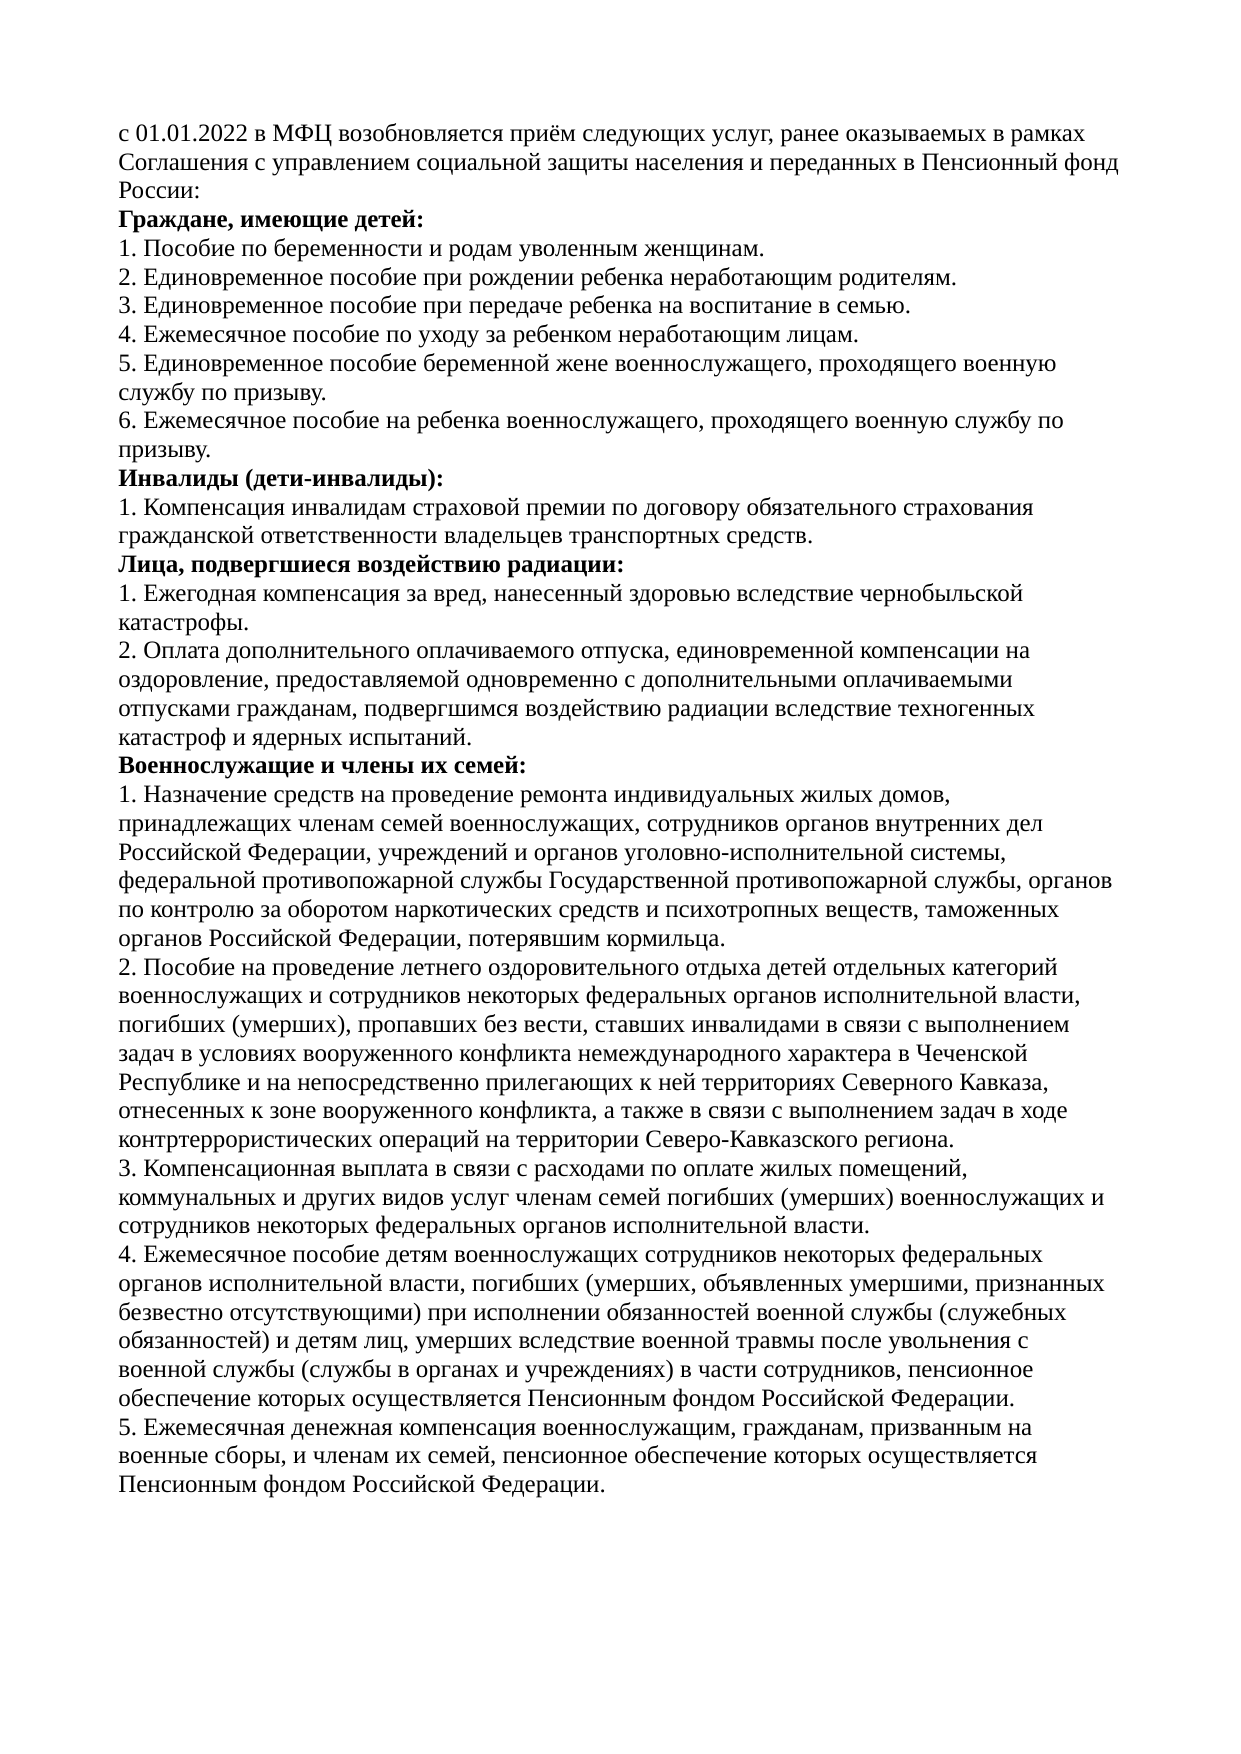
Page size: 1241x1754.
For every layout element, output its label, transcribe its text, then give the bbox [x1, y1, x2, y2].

text Лица, подвергшиеся воздействию радиации: [118, 549, 1122, 578]
text 1. Компенсация инвалидам страховой премии по договору обязательного страхования гражданской ответственности владельцев транспортных средств. [118, 492, 1122, 549]
text 1. Пособие по беременности и родам уволенным женщинам. [118, 233, 1122, 262]
text 3. Единовременное пособие при передаче ребенка на воспитание в семью. [118, 291, 1122, 319]
text 1. Назначение средств на проведение ремонта индивидуальных жилых домов, принадлежащих членам семей военнослужащих, сотрудников органов внутренних дел Российской Федерации, учреждений и органов уголовно-исполнительной системы, федеральной противопожарной службы Государственной противопожарной службы, органов по контролю за оборотом наркотических средств и психотропных веществ, таможенных органов Российской Федерации, потерявшим кормильца. [118, 779, 1122, 952]
text 5. Ежемесячная денежная компенсация военнослужащим, гражданам, призванным на военные сборы, и членам их семей, пенсионное обеспечение которых осуществляется Пенсионным фондом Российской Федерации. [118, 1412, 1122, 1498]
text 2. Оплата дополнительного оплачиваемого отпуска, единовременной компенсации на оздоровление, предоставляемой одновременно с дополнительными оплачиваемыми отпусками гражданам, подвергшимся воздействию радиации вследствие техногенных катастроф и ядерных испытаний. [118, 636, 1122, 751]
text 2. Единовременное пособие при рождении ребенка неработающим родителям. [118, 262, 1122, 291]
text 5. Единовременное пособие беременной жене военнослужащего, проходящего военную службу по призыву. [118, 348, 1122, 406]
text Граждане, имеющие детей: [118, 204, 1122, 233]
text 2. Пособие на проведение летнего оздоровительного отдыха детей отдельных категорий военнослужащих и сотрудников некоторых федеральных органов исполнительной власти, погибших (умерших), пропавших без вести, ставших инвалидами в связи с выполнением задач в условиях вооруженного конфликта немеждународного характера в Чеченской Республике и на непосредственно прилегающих к ней территориях Северного Кавказа, отнесенных к зоне вооруженного конфликта, а также в связи с выполнением задач в ходе контртеррористических операций на территории Северо-Кавказского региона. [118, 952, 1122, 1153]
text 4. Ежемесячное пособие по уходу за ребенком неработающим лицам. [118, 319, 1122, 348]
text Инвалиды (дети-инвалиды): [118, 463, 1122, 492]
text 1. Ежегодная компенсация за вред, нанесенный здоровью вследствие чернобыльской катастрофы. [118, 578, 1122, 636]
text с 01.01.2022 в МФЦ возобновляется приём следующих услуг, ранее оказываемых в рамках Соглашения с управлением социальной защиты населения и переданных в Пенсионный фонд России: [118, 118, 1122, 204]
text 3. Компенсационная выплата в связи с расходами по оплате жилых помещений, коммунальных и других видов услуг членам семей погибших (умерших) военнослужащих и сотрудников некоторых федеральных органов исполнительной власти. [118, 1153, 1122, 1239]
text Военнослужащие и члены их семей: [118, 751, 1122, 779]
text 4. Ежемесячное пособие детям военнослужащих сотрудников некоторых федеральных органов исполнительной власти, погибших (умерших, объявленных умершими, признанных безвестно отсутствующими) при исполнении обязанностей военной службы (служебных обязанностей) и детям лиц, умерших вследствие военной травмы после увольнения с военной службы (службы в органах и учреждениях) в части сотрудников, пенсионное обеспечение которых осуществляется Пенсионным фондом Российской Федерации. [118, 1239, 1122, 1412]
text 6. Ежемесячное пособие на ребенка военнослужащего, проходящего военную службу по призыву. [118, 406, 1122, 463]
